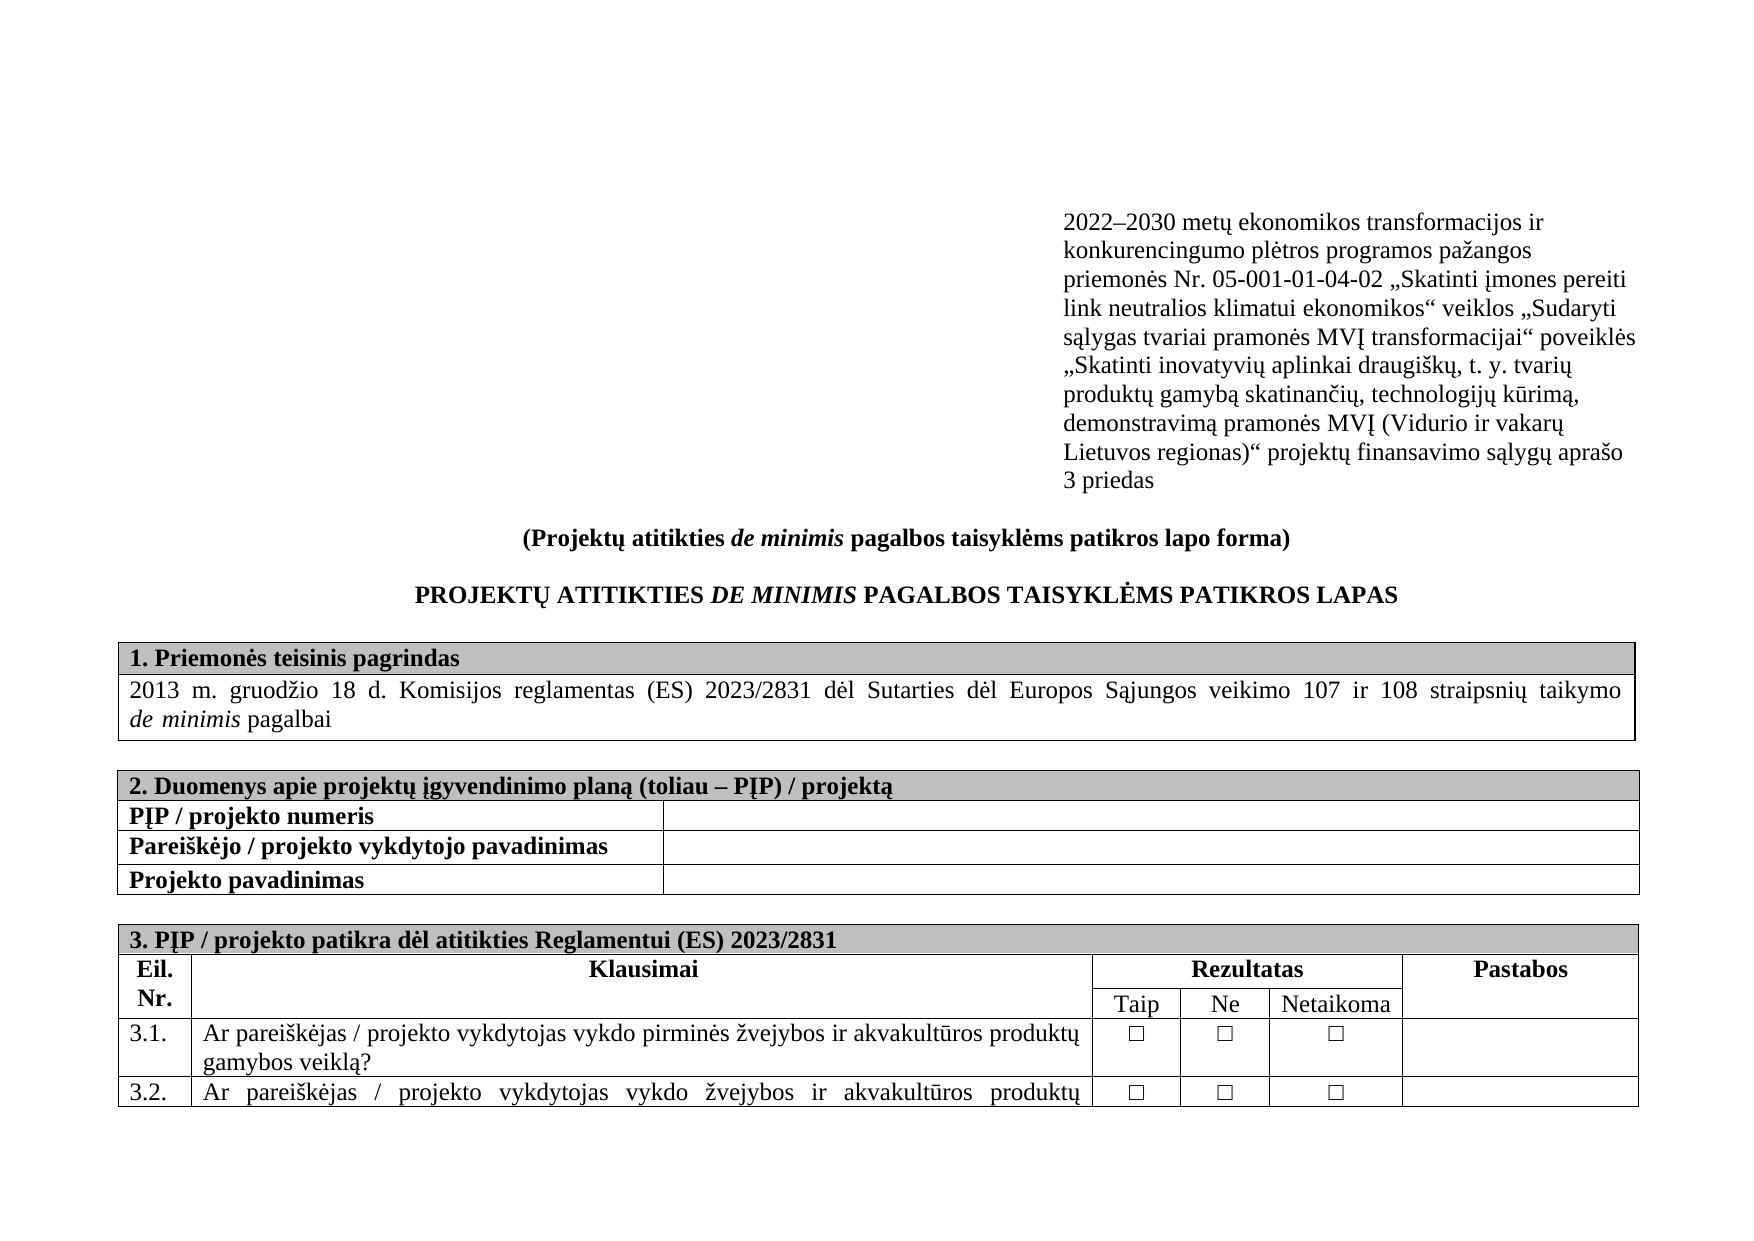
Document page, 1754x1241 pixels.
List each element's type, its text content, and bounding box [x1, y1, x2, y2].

table_cell Pastabos [1403, 955, 1638, 1017]
table_cell □ [1270, 1019, 1402, 1076]
text produktų gamybą skatinančių, technologijų kūrimą, [1063, 379, 1695, 408]
table_cell Projekto pavadinimas [118, 865, 663, 894]
table_cell □ [1093, 1019, 1180, 1076]
text konkurencingumo plėtros programos pažangos [1063, 235, 1695, 264]
table_header 1. Priemonės teisinis pagrindas [119, 643, 1634, 674]
table_cell Eil. Nr. [119, 955, 191, 1017]
table_cell [664, 831, 1639, 864]
table_cell Ar pareiškėjas / projekto vykdytojas vykdo žvejybos ir akvakultūros produktų [192, 1077, 1092, 1106]
table_cell [664, 865, 1639, 894]
table_header 2. Duomenys apie projektų įgyvendinimo planą (toliau – PĮP) / projektą [118, 771, 1639, 800]
table_cell □ [1093, 1077, 1180, 1106]
text PROJEKTŲ ATITIKTIES de minimis PAGALBOS TAISYKLĖMS Patikros lapas [118, 580, 1695, 609]
table_cell Ar pareiškėjas / projekto vykdytojas vykdo pirminės žvejybos ir akvakultūros produktų gamybos veiklą? [192, 1019, 1092, 1076]
table_cell Ne [1181, 989, 1269, 1017]
table_cell Taip [1093, 989, 1180, 1017]
text 2022–2030 metų ekonomikos transformacijos ir [1063, 207, 1695, 235]
text link neutralios klimatui ekonomikos“ veiklos „Sudaryti [1063, 293, 1695, 322]
table_cell 3.1. [119, 1019, 191, 1076]
table_header 3. PĮP / projekto patikra dėl atitikties Reglamentui (ES) 2023/2831 [119, 925, 1638, 953]
table_cell PĮP / projekto numeris [118, 801, 663, 830]
table_cell 2013 m. gruodžio 18 d. Komisijos reglamentas (ES) 2023/2831 dėl Sutarties dėl Europos Sąjungos veikimo 107 ir 108 straipsnių taikymo de minimis pagalbai [119, 675, 1634, 740]
table_cell [1403, 1077, 1638, 1106]
table_cell [1403, 1019, 1638, 1076]
text demonstravimą pramonės MVĮ (Vidurio ir vakarų [1063, 408, 1695, 437]
table_cell Rezultatas [1093, 955, 1402, 988]
text 3 priedas [1063, 465, 1695, 494]
table_cell Netaikoma [1270, 989, 1402, 1017]
table_cell [664, 801, 1639, 830]
table_cell 3.2. [119, 1077, 191, 1106]
table_cell □ [1181, 1077, 1269, 1106]
text (Projektų atitikties de minimis pagalbos taisyklėms patikros lapo forma) [118, 523, 1695, 552]
text Lietuvos regionas)“ projektų finansavimo sąlygų aprašo [1063, 437, 1695, 465]
text priemonės Nr. 05-001-01-04-02 „Skatinti įmones pereiti [1063, 264, 1695, 293]
text sąlygas tvariai pramonės MVĮ transformacijai“ poveiklės [1063, 322, 1695, 350]
table_cell Pareiškėjo / projekto vykdytojo pavadinimas [118, 831, 663, 864]
table_cell □ [1270, 1077, 1402, 1106]
text „Skatinti inovatyvių aplinkai draugiškų, t. y. tvarių [1063, 350, 1695, 379]
table_cell □ [1181, 1019, 1269, 1076]
table_cell Klausimai [192, 955, 1092, 1017]
